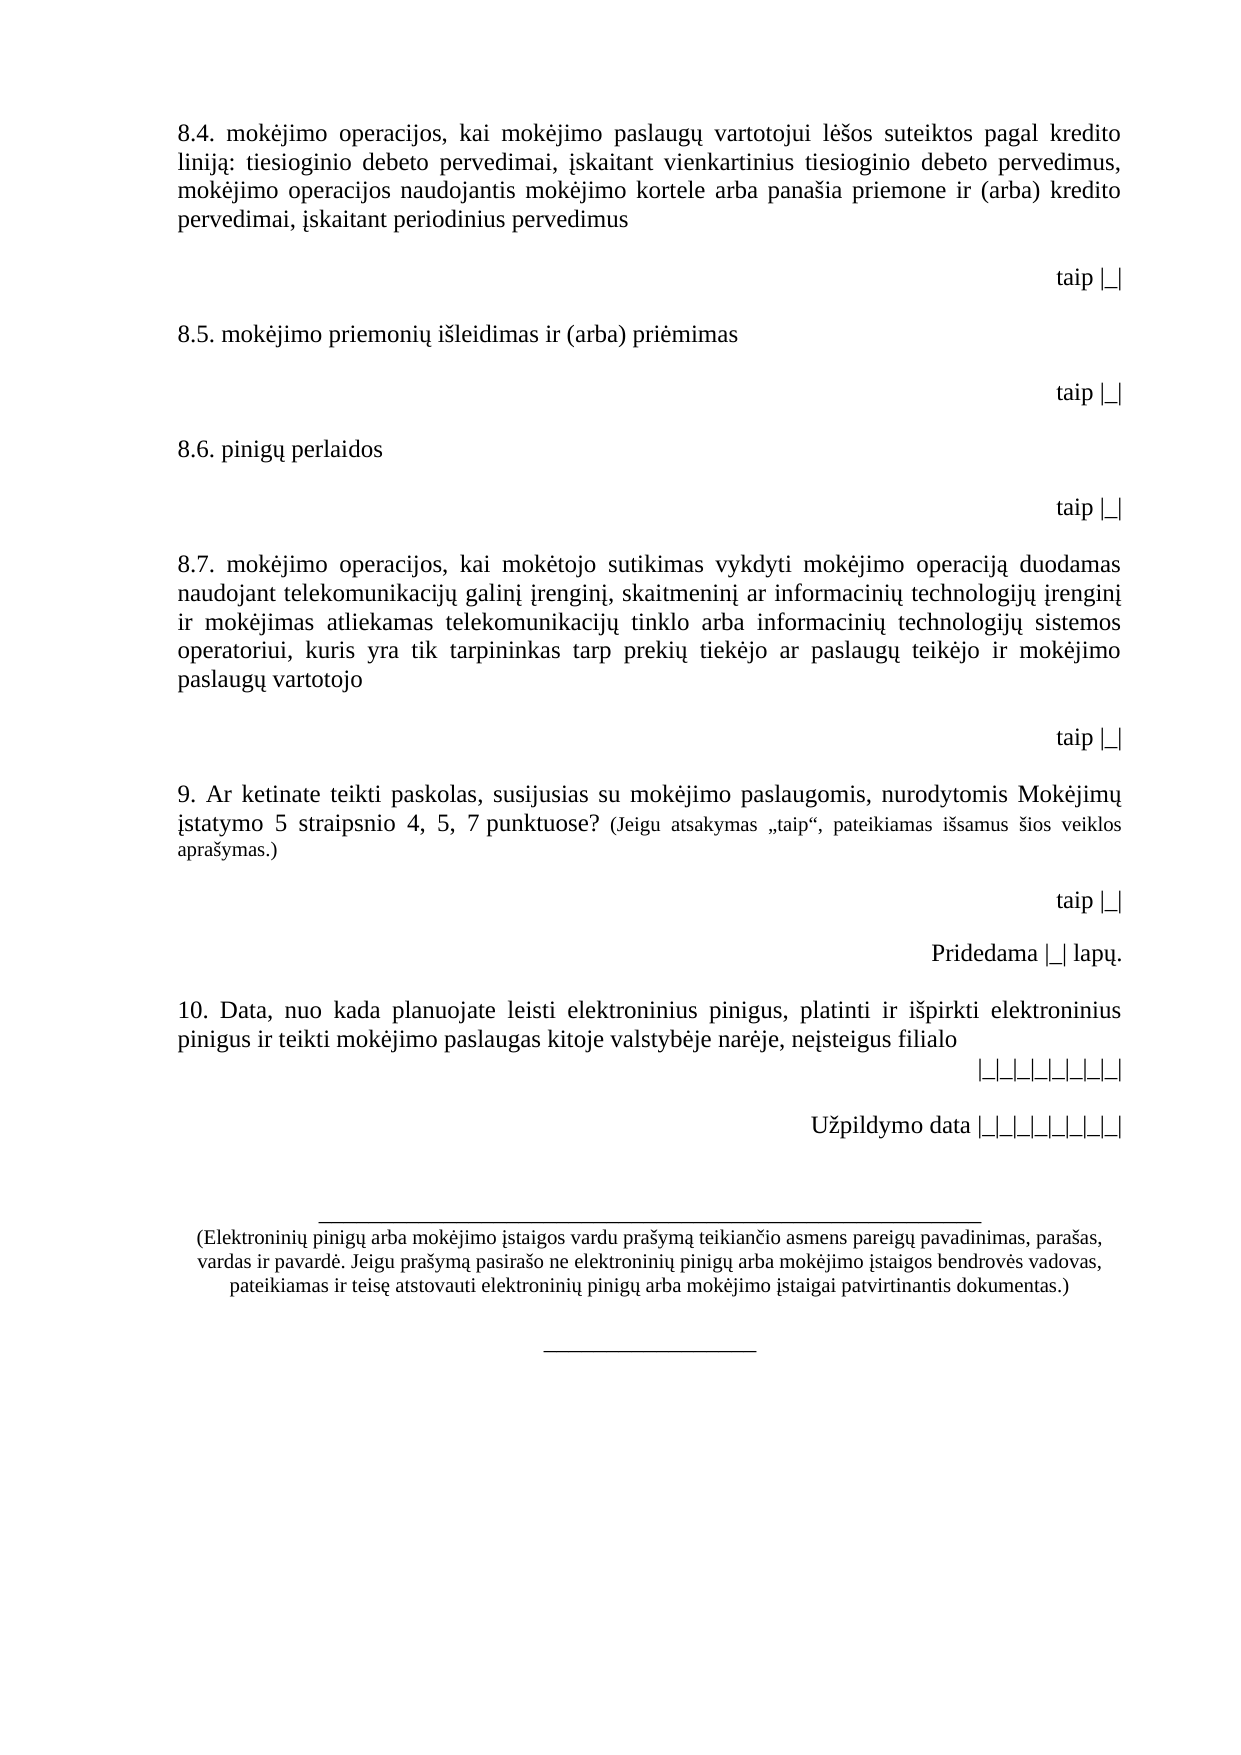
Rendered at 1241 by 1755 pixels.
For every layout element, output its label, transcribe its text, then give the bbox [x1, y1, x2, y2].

text _____________________________________________________ [177, 1197, 1122, 1225]
text 8.5. mokėjimo priemonių išleidimas ir (arba) priėmimas [177, 319, 1122, 348]
text taip |_| [177, 377, 1122, 406]
text taip |_| [177, 262, 1122, 291]
text taip |_| [177, 722, 1122, 751]
text Pridedama |_| lapų. [177, 938, 1122, 967]
text |_|_|_|_|_|_|_|_| [177, 1053, 1122, 1082]
text Užpildymo data |_|_|_|_|_|_|_|_| [177, 1110, 1122, 1139]
text 10. Data, nuo kada planuojate leisti elektroninius pinigus, platinti ir išpirkti elektroninius pinigus ir teikti mokėjimo paslaugas kitoje valstybėje narėje, neįsteigus filialo [177, 995, 1122, 1053]
text taip |_| [177, 885, 1122, 914]
text _________________ [177, 1326, 1122, 1355]
text 8.4. mokėjimo operacijos, kai mokėjimo paslaugų vartotojui lėšos suteiktos pagal kredito liniją: tiesioginio debeto pervedimai, įskaitant vienkartinius tiesioginio debeto pervedimus, mokėjimo operacijos naudojantis mokėjimo kortele arba panašia priemone ir (arba) kredito pervedimai, įskaitant periodinius pervedimus [177, 118, 1122, 233]
text 9. Ar ketinate teikti paskolas, susijusias su mokėjimo paslaugomis, nurodytomis Mokėjimų įstatymo 5 straipsnio 4, 5, 7 punktuose? (Jeigu atsakymas „taip“, pateikiamas išsamus šios veiklos aprašymas.) [177, 779, 1122, 861]
text 8.7. mokėjimo operacijos, kai mokėtojo sutikimas vykdyti mokėjimo operaciją duodamas naudojant telekomunikacijų galinį įrenginį, skaitmeninį ar informacinių technologijų įrenginį ir mokėjimas atliekamas telekomunikacijų tinklo arba informacinių technologijų sistemos operatoriui, kuris yra tik tarpininkas tarp prekių tiekėjo ar paslaugų teikėjo ir mokėjimo paslaugų vartotojo [177, 549, 1122, 693]
text taip |_| [177, 492, 1122, 521]
text (Elektroninių pinigų arba mokėjimo įstaigos vardu prašymą teikiančio asmens pareigų pavadinimas, parašas, vardas ir pavardė. Jeigu prašymą pasirašo ne elektroninių pinigų arba mokėjimo įstaigos bendrovės vadovas, pateikiamas ir teisę atstovauti elektroninių pinigų arba mokėjimo įstaigai patvirtinantis dokumentas.) [177, 1225, 1122, 1297]
text 8.6. pinigų perlaidos [177, 434, 1122, 463]
